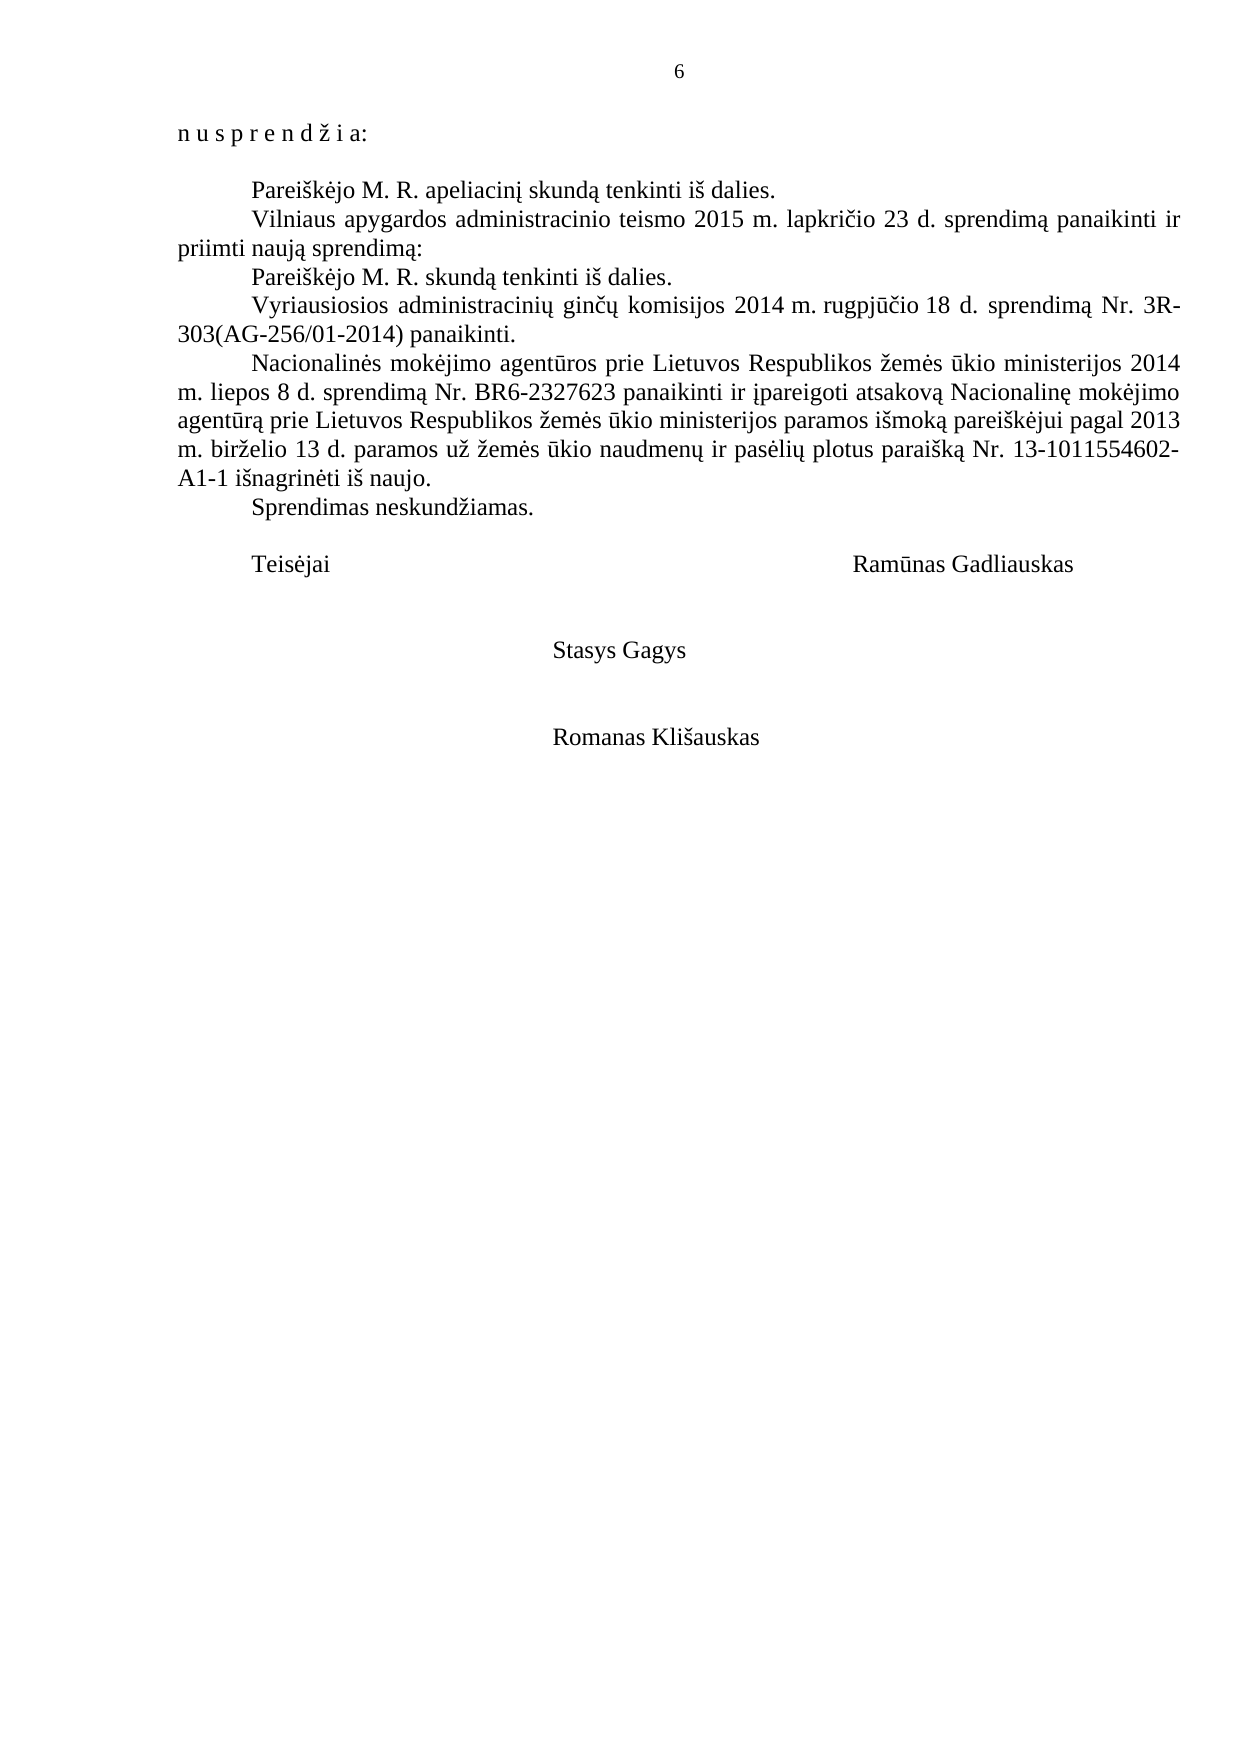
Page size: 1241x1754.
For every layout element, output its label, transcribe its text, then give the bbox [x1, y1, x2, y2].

text n u s p r e n d ž i a: [177, 118, 1181, 147]
text Stasys Gagys [177, 636, 1181, 664]
text Vyriausiosios administracinių ginčų komisijos 2014 m. rugpjūčio 18 d. sprendimą Nr. 3R-303(AG-256/01-2014) panaikinti. [177, 291, 1181, 348]
text Pareiškėjo M. R. apeliacinį skundą tenkinti iš dalies. [177, 176, 1181, 204]
text Nacionalinės mokėjimo agentūros prie Lietuvos Respublikos žemės ūkio ministerijos 2014 m. liepos 8 d. sprendimą Nr. BR6-2327623 panaikinti ir įpareigoti atsakovą Nacionalinę mokėjimo agentūrą prie Lietuvos Respublikos žemės ūkio ministerijos paramos išmoką pareiškėjui pagal 2013 m. birželio 13 d. paramos už žemės ūkio naudmenų ir pasėlių plotus paraišką Nr. 13-1011554602-A1-1 išnagrinėti iš naujo. [177, 348, 1181, 492]
text Sprendimas neskundžiamas. [177, 492, 1181, 521]
text Pareiškėjo M. R. skundą tenkinti iš dalies. [177, 262, 1181, 291]
text Teisėjai Ramūnas Gadliauskas [177, 549, 1181, 578]
text Vilniaus apygardos administracinio teismo 2015 m. lapkričio 23 d. sprendimą panaikinti ir priimti naują sprendimą: [177, 204, 1181, 262]
text Romanas Klišauskas [177, 722, 1181, 751]
